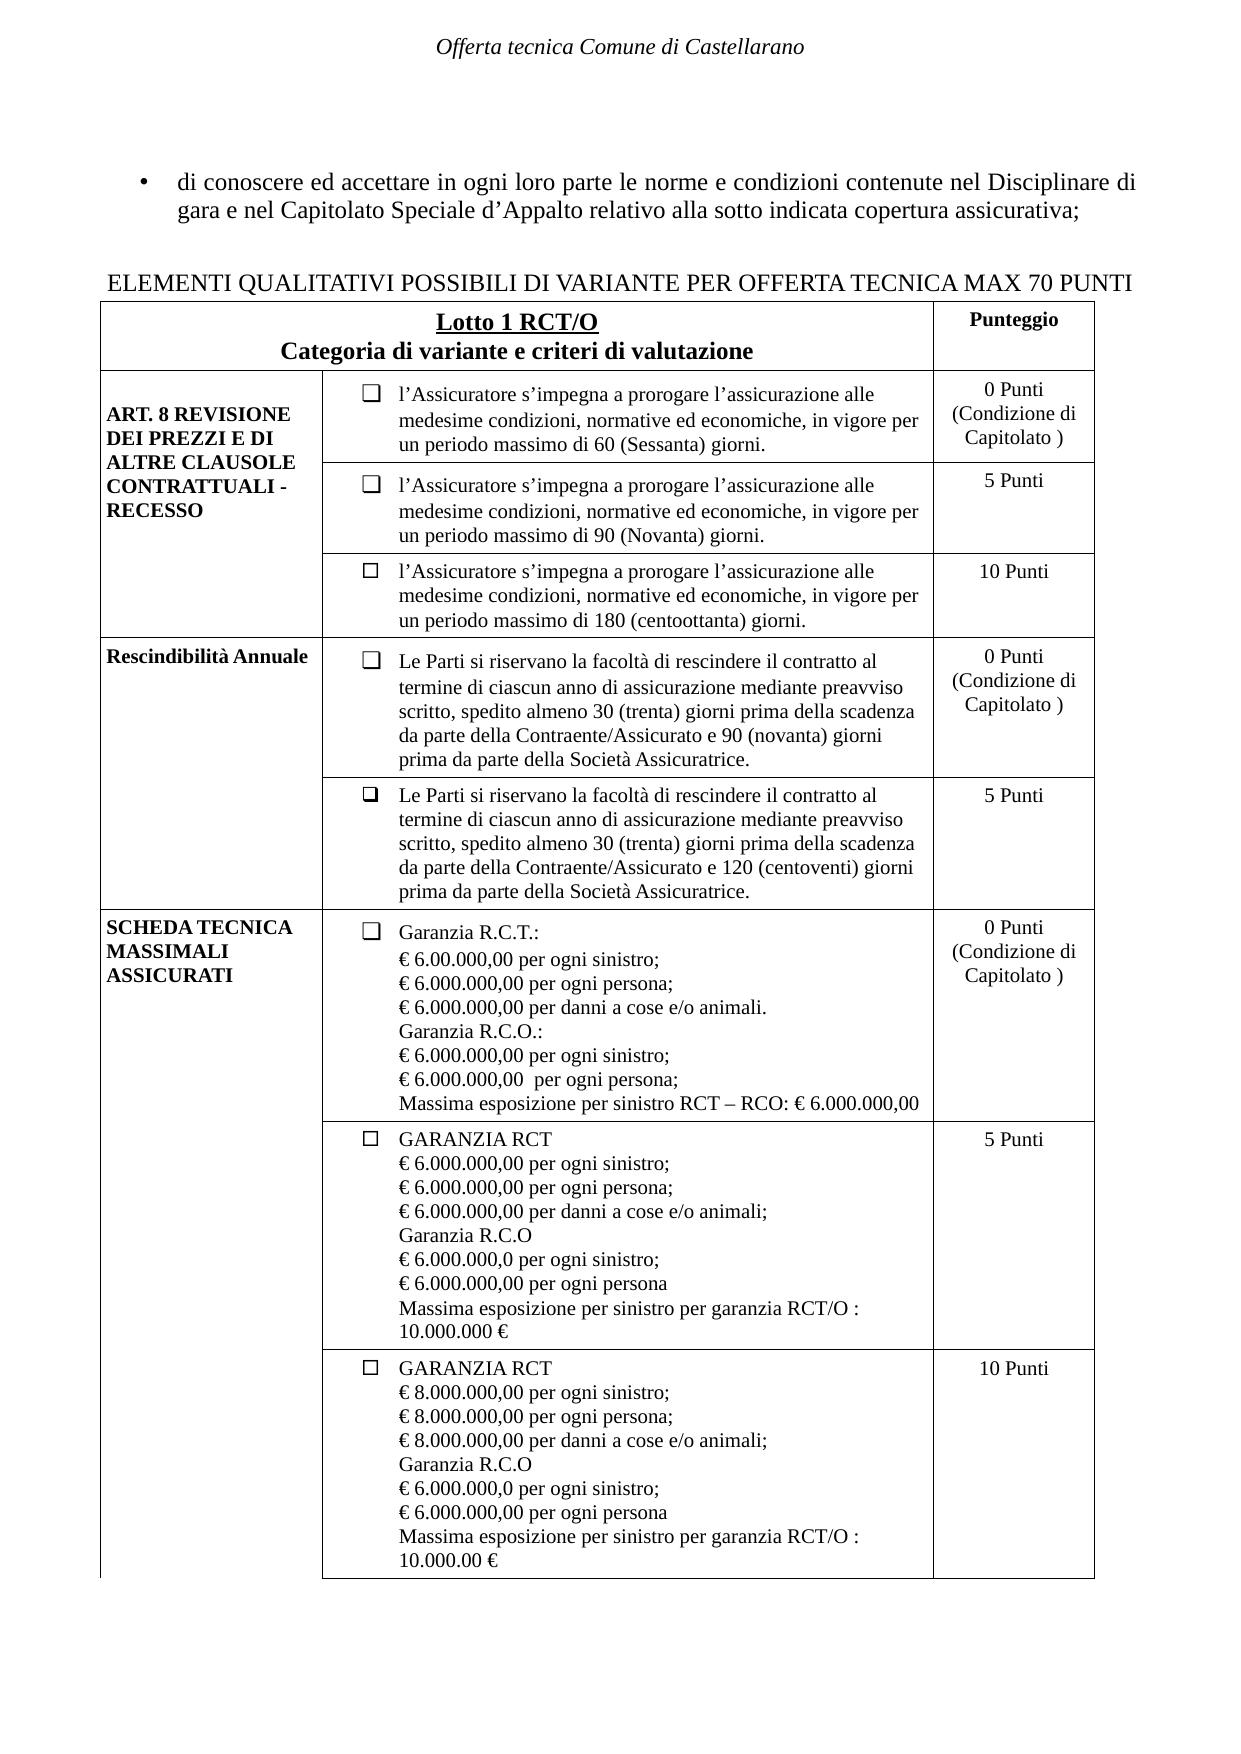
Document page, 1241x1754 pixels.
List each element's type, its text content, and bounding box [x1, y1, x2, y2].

table_cell Le Parti si riservano la facoltà di rescindere il contratto al termine di ciascun anno di assicurazione mediante preavviso scritto, spedito almeno 30 (trenta) giorni prima della scadenza da parte della Contraente/Assicurato e 120 (centoventi) giorni prima da parte della Società Assicuratrice. [323, 778, 933, 909]
table_cell 0 Punti (Condizione di Capitolato ) [934, 910, 1094, 1121]
table_cell Garanzia R.C.T.: € 6.00.000,00 per ogni sinistro; € 6.000.000,00 per ogni persona; € 6.000.000,00 per danni a cose e/o animali. Garanzia R.C.O.: € 6.000.000,00 per ogni sinistro; € 6.000.000,00 per ogni persona; Massima esposizione per sinistro RCT – RCO: € 6.000.000,00 [323, 910, 933, 1121]
table_cell 5 Punti [934, 1122, 1094, 1349]
table_cell l’Assicuratore s’impegna a prorogare l’assicurazione alle medesime condizioni, normative ed economiche, in vigore per un periodo massimo di 60 (Sessanta) giorni. [323, 371, 933, 462]
table_cell ART. 8 REVISIONE DEI PREZZI E DI ALTRE CLAUSOLE CONTRATTUALI - RECESSO [101, 371, 322, 637]
table_header Lotto 1 RCT/O Categoria di variante e criteri di valutazione [101, 302, 933, 370]
table_header Punteggio [934, 302, 1094, 370]
table_cell 0 Punti (Condizione di Capitolato ) [934, 638, 1094, 777]
table_cell l’Assicuratore s’impegna a prorogare l’assicurazione alle medesime condizioni, normative ed economiche, in vigore per un periodo massimo di 180 (centoottanta) giorni. [323, 554, 933, 637]
table_cell 5 Punti [934, 778, 1094, 909]
table_cell 0 Punti (Condizione di Capitolato ) [934, 371, 1094, 462]
table_cell 10 Punti [934, 554, 1094, 637]
text ELEMENTI QUALITATIVI POSSIBILI DI VARIANTE PER OFFERTA TECNICA MAX 70 PUNTI [102, 268, 1138, 297]
table_cell 10 Punti [934, 1350, 1094, 1578]
table_cell 5 Punti [934, 463, 1094, 553]
table_cell Rescindibilità Annuale [101, 638, 322, 909]
table_cell GARANZIA RCT € 6.000.000,00 per ogni sinistro; € 6.000.000,00 per ogni persona; € 6.000.000,00 per danni a cose e/o animali; Garanzia R.C.O € 6.000.000,0 per ogni sinistro; € 6.000.000,00 per ogni persona Massima esposizione per sinistro per garanzia RCT/O : 10.000.000 € [323, 1122, 933, 1349]
table_cell l’Assicuratore s’impegna a prorogare l’assicurazione alle medesime condizioni, normative ed economiche, in vigore per un periodo massimo di 90 (Novanta) giorni. [323, 463, 933, 553]
list di conoscere ed accettare in ogni loro parte le norme e condizioni contenute nel Disciplinare di gara e nel Capitolato Speciale d’Appalto relativo alla sotto indicata copertura assicurativa; [139, 167, 1138, 224]
table_cell Le Parti si riservano la facoltà di rescindere il contratto al termine di ciascun anno di assicurazione mediante preavviso scritto, spedito almeno 30 (trenta) giorni prima della scadenza da parte della Contraente/Assicurato e 90 (novanta) giorni prima da parte della Società Assicuratrice. [323, 638, 933, 777]
table_cell GARANZIA RCT € 8.000.000,00 per ogni sinistro; € 8.000.000,00 per ogni persona; € 8.000.000,00 per danni a cose e/o animali; Garanzia R.C.O € 6.000.000,0 per ogni sinistro; € 6.000.000,00 per ogni persona Massima esposizione per sinistro per garanzia RCT/O : 10.000.00 € [323, 1350, 933, 1578]
table_cell SCHEDA TECNICA MASSIMALI ASSICURATI [101, 910, 322, 1578]
